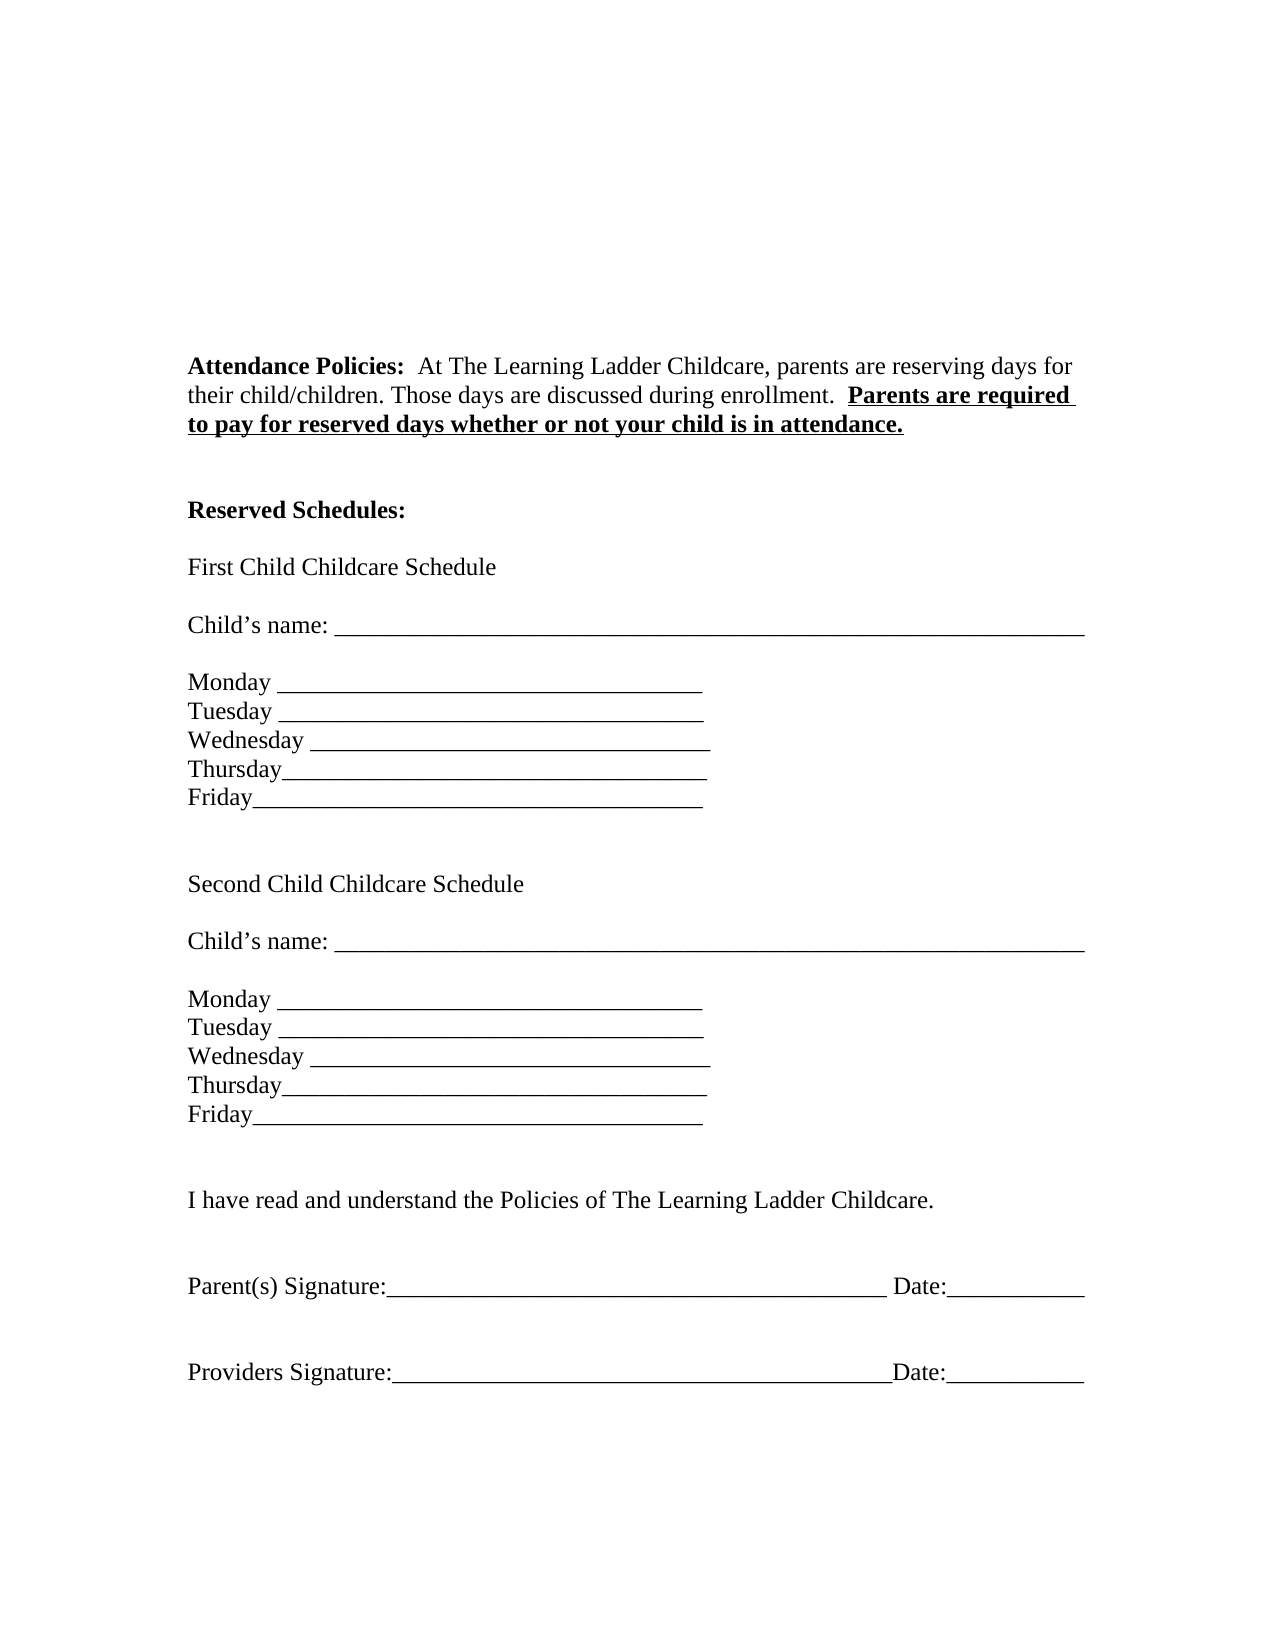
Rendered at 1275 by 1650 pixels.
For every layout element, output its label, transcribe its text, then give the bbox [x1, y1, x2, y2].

text Thursday__________________________________ [187, 1070, 1087, 1099]
text Child’s name: ____________________________________________________________ [187, 926, 1087, 955]
text Reserved Schedules: [187, 495, 1087, 524]
text Monday __________________________________ [187, 984, 1087, 1012]
text Wednesday ________________________________ [187, 1041, 1087, 1070]
text Wednesday ________________________________ [187, 725, 1087, 754]
text First Child Childcare Schedule [187, 552, 1087, 581]
text Monday __________________________________ [187, 667, 1087, 696]
text Providers Signature:________________________________________Date:___________ [187, 1357, 1087, 1386]
text Tuesday __________________________________ [187, 696, 1087, 725]
text Attendance Policies: At The Learning Ladder Childcare, parents are reserving days for their child/children. Those days are discussed during enrollment. Parents are required to pay for reserved days whether or not your child is in attendance. [187, 351, 1087, 437]
text Friday____________________________________ [187, 1099, 1087, 1127]
text Thursday__________________________________ [187, 754, 1087, 782]
text Second Child Childcare Schedule [187, 869, 1087, 897]
text Tuesday __________________________________ [187, 1012, 1087, 1041]
text Parent(s) Signature:________________________________________ Date:___________ [187, 1271, 1087, 1300]
text I have read and understand the Policies of The Learning Ladder Childcare. [187, 1185, 1087, 1214]
text Friday____________________________________ [187, 782, 1087, 811]
text Child’s name: ____________________________________________________________ [187, 610, 1087, 639]
